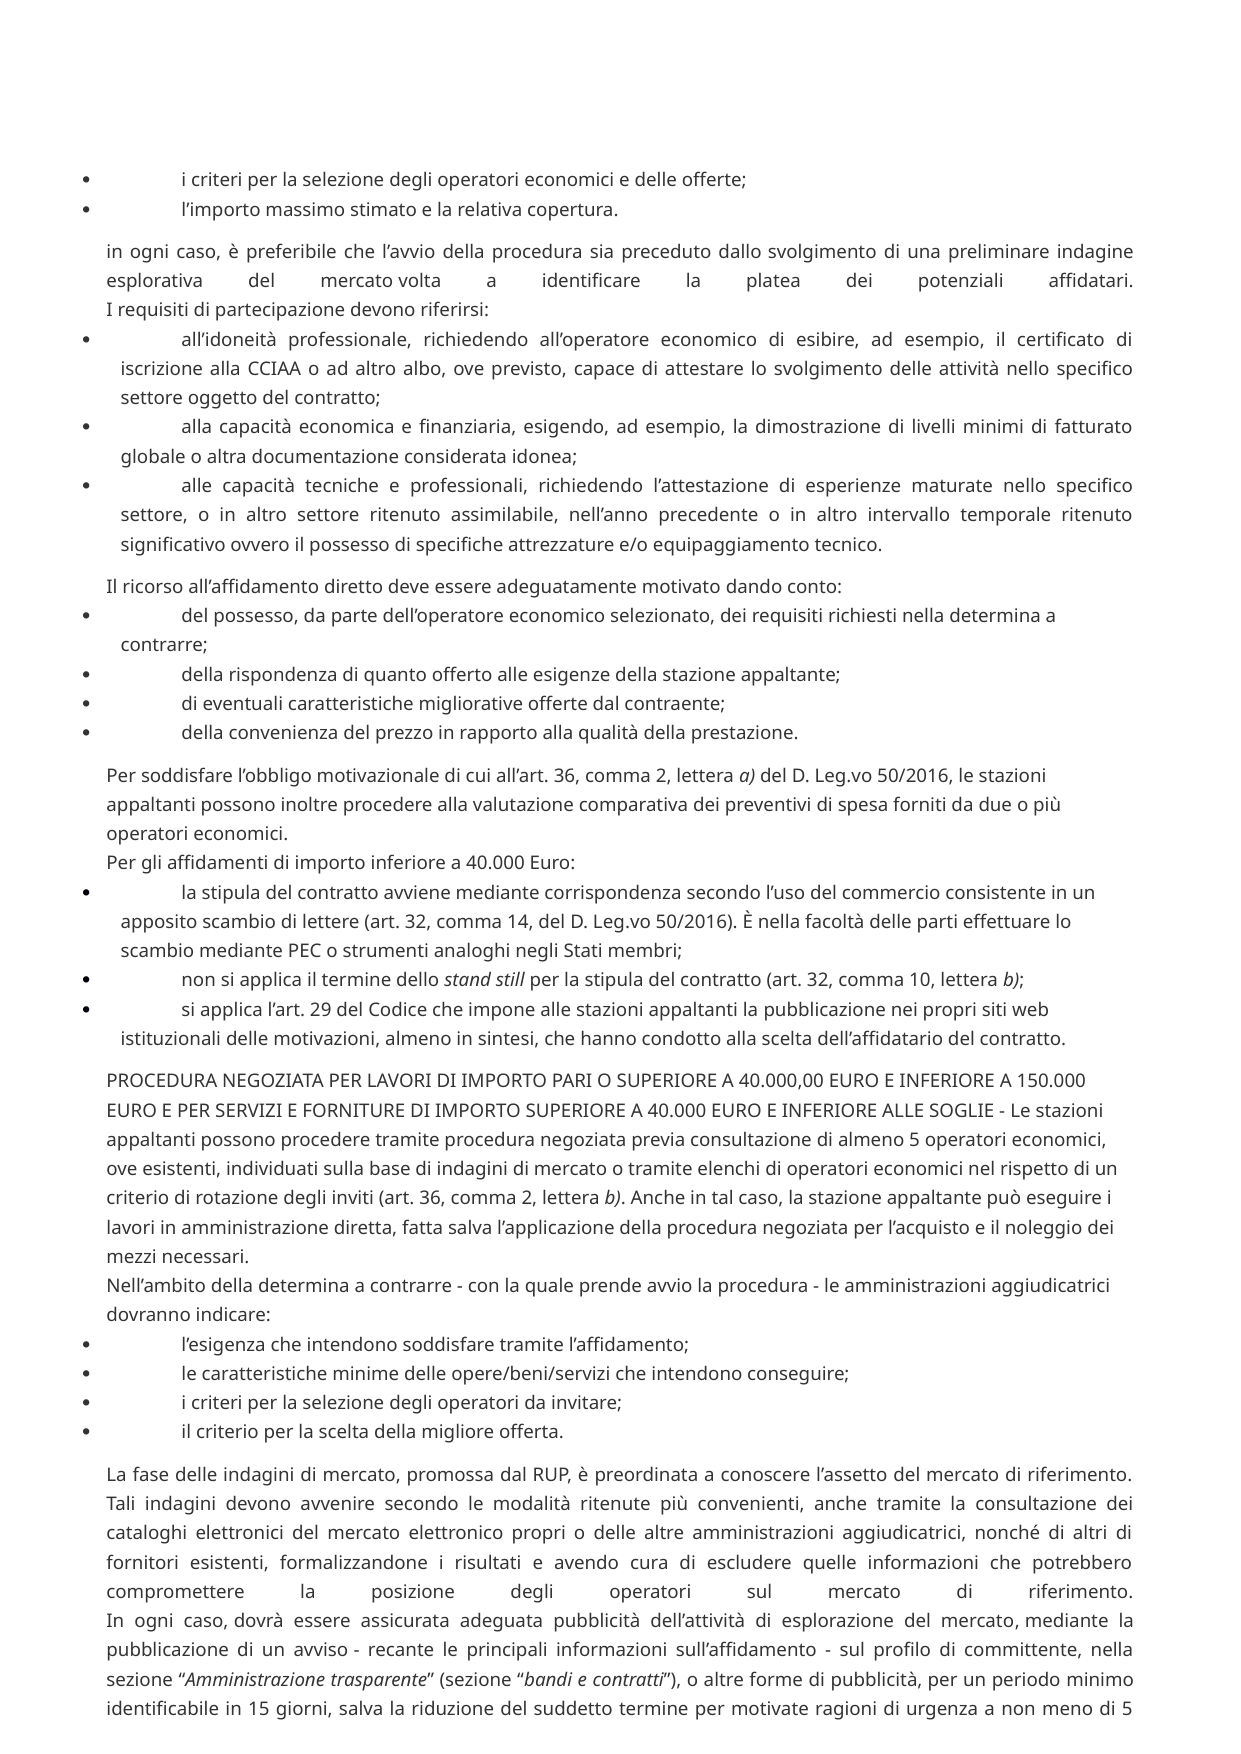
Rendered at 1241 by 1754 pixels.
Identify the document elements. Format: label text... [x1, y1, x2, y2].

text La fase delle indagini di mercato, promossa dal RUP, è preordinata a conoscere l’assetto del mercato di riferimento. Tali indagini devono avvenire secondo le modalità ritenute più convenienti, anche tramite la consultazione dei cataloghi elettronici del mercato elettronico propri o delle altre amministrazioni aggiudicatrici, nonché di altri di fornitori esistenti, formalizzandone i risultati e avendo cura di escludere quelle informazioni che potrebbero compromettere la posizione degli operatori sul mercato di riferimento. In ogni caso, dovrà essere assicurata adeguata pubblicità dell’attività di esplorazione del mercato, mediante la pubblicazione di un avviso - recante le principali informazioni sull’affidamento - sul profilo di committente, nella sezione “Amministrazione trasparente” (sezione “bandi e contratti”), o altre forme di pubblicità, per un periodo minimo identificabile in 15 giorni, salva la riduzione del suddetto termine per motivate ragioni di urgenza a non meno di 5 [106, 1461, 1134, 1721]
text PROCEDURA NEGOZIATA PER LAVORI DI IMPORTO PARI O SUPERIORE A 40.000,00 EURO E INFERIORE A 150.000 EURO E PER SERVIZI E FORNITURE DI IMPORTO SUPERIORE A 40.000 EURO E INFERIORE ALLE SOGLIE - Le stazioni appaltanti possono procedere tramite procedura negoziata previa consultazione di almeno 5 operatori economici, ove esistenti, individuati sulla base di indagini di mercato o tramite elenchi di operatori economici nel rispetto di un criterio di rotazione degli inviti (art. 36, comma 2, lettera b). Anche in tal caso, la stazione appaltante può eseguire i lavori in amministrazione diretta, fatta salva l’applicazione della procedura negoziata per l’acquisto e il noleggio dei mezzi necessari. Nell’ambito della determina a contrarre - con la quale prende avvio la procedura - le amministrazioni aggiudicatrici dovranno indicare: [106, 1068, 1134, 1327]
list di eventuali caratteristiche migliorative offerte dal contraente; [83, 690, 1134, 716]
list si applica l’art. 29 del Codice che impone alle stazioni appaltanti la pubblicazione nei propri siti web istituzionali delle motivazioni, almeno in sintesi, che hanno condotto alla scelta dell’affidatario del contratto. [83, 996, 1134, 1051]
list non si applica il termine dello stand still per la stipula del contratto (art. 32, comma 10, lettera b); [83, 967, 1134, 992]
list della convenienza del prezzo in rapporto alla qualità della prestazione. [83, 719, 1134, 745]
list il criterio per la scelta della migliore offerta. [83, 1419, 1134, 1444]
list i criteri per la selezione degli operatori da invitare; [83, 1389, 1134, 1415]
list alle capacità tecniche e professionali, richiedendo l’attestazione di esperienze maturate nello specifico settore, o in altro settore ritenuto assimilabile, nell’anno precedente o in altro intervallo temporale ritenuto significativo ovvero il possesso di specifiche attrezzature e/o equipaggiamento tecnico. [83, 472, 1134, 556]
text in ogni caso, è preferibile che l’avvio della procedura sia preceduto dallo svolgimento di una preliminare indagine esplorativa del mercato volta a identificare la platea dei potenziali affidatari. I requisiti di partecipazione devono riferirsi: [106, 238, 1134, 322]
list alla capacità economica e finanziaria, esigendo, ad esempio, la dimostrazione di livelli minimi di fatturato globale o altra documentazione considerata idonea; [83, 414, 1134, 469]
list della rispondenza di quanto offerto alle esigenze della stazione appaltante; [83, 661, 1134, 687]
list i criteri per la selezione degli operatori economici e delle offerte; [83, 167, 1134, 192]
list all’idoneità professionale, richiedendo all’operatore economico di esibire, ad esempio, il certificato di iscrizione alla CCIAA o ad altro albo, ove previsto, capace di attestare lo svolgimento delle attività nello specifico settore oggetto del contratto; [83, 326, 1134, 410]
text Il ricorso all’affidamento diretto deve essere adeguatamente motivato dando conto: [106, 573, 1134, 599]
list l’importo massimo stimato e la relativa copertura. [83, 196, 1134, 221]
list le caratteristiche minime delle opere/beni/servizi che intendono conseguire; [83, 1360, 1134, 1386]
list del possesso, da parte dell’operatore economico selezionato, dei requisiti richiesti nella determina a contrarre; [83, 602, 1134, 657]
text Per soddisfare l’obbligo motivazionale di cui all’art. 36, comma 2, lettera a) del D. Leg.vo 50/2016, le stazioni appaltanti possono inoltre procedere alla valutazione comparativa dei preventivi di spesa forniti da due o più operatori economici. Per gli affidamenti di importo inferiore a 40.000 Euro: [106, 762, 1134, 875]
list la stipula del contratto avviene mediante corrispondenza secondo l’uso del commercio consistente in un apposito scambio di lettere (art. 32, comma 14, del D. Leg.vo 50/2016). È nella facoltà delle parti effettuare lo scambio mediante PEC o strumenti analoghi negli Stati membri; [83, 879, 1134, 963]
list l’esigenza che intendono soddisfare tramite l’affidamento; [83, 1331, 1134, 1357]
